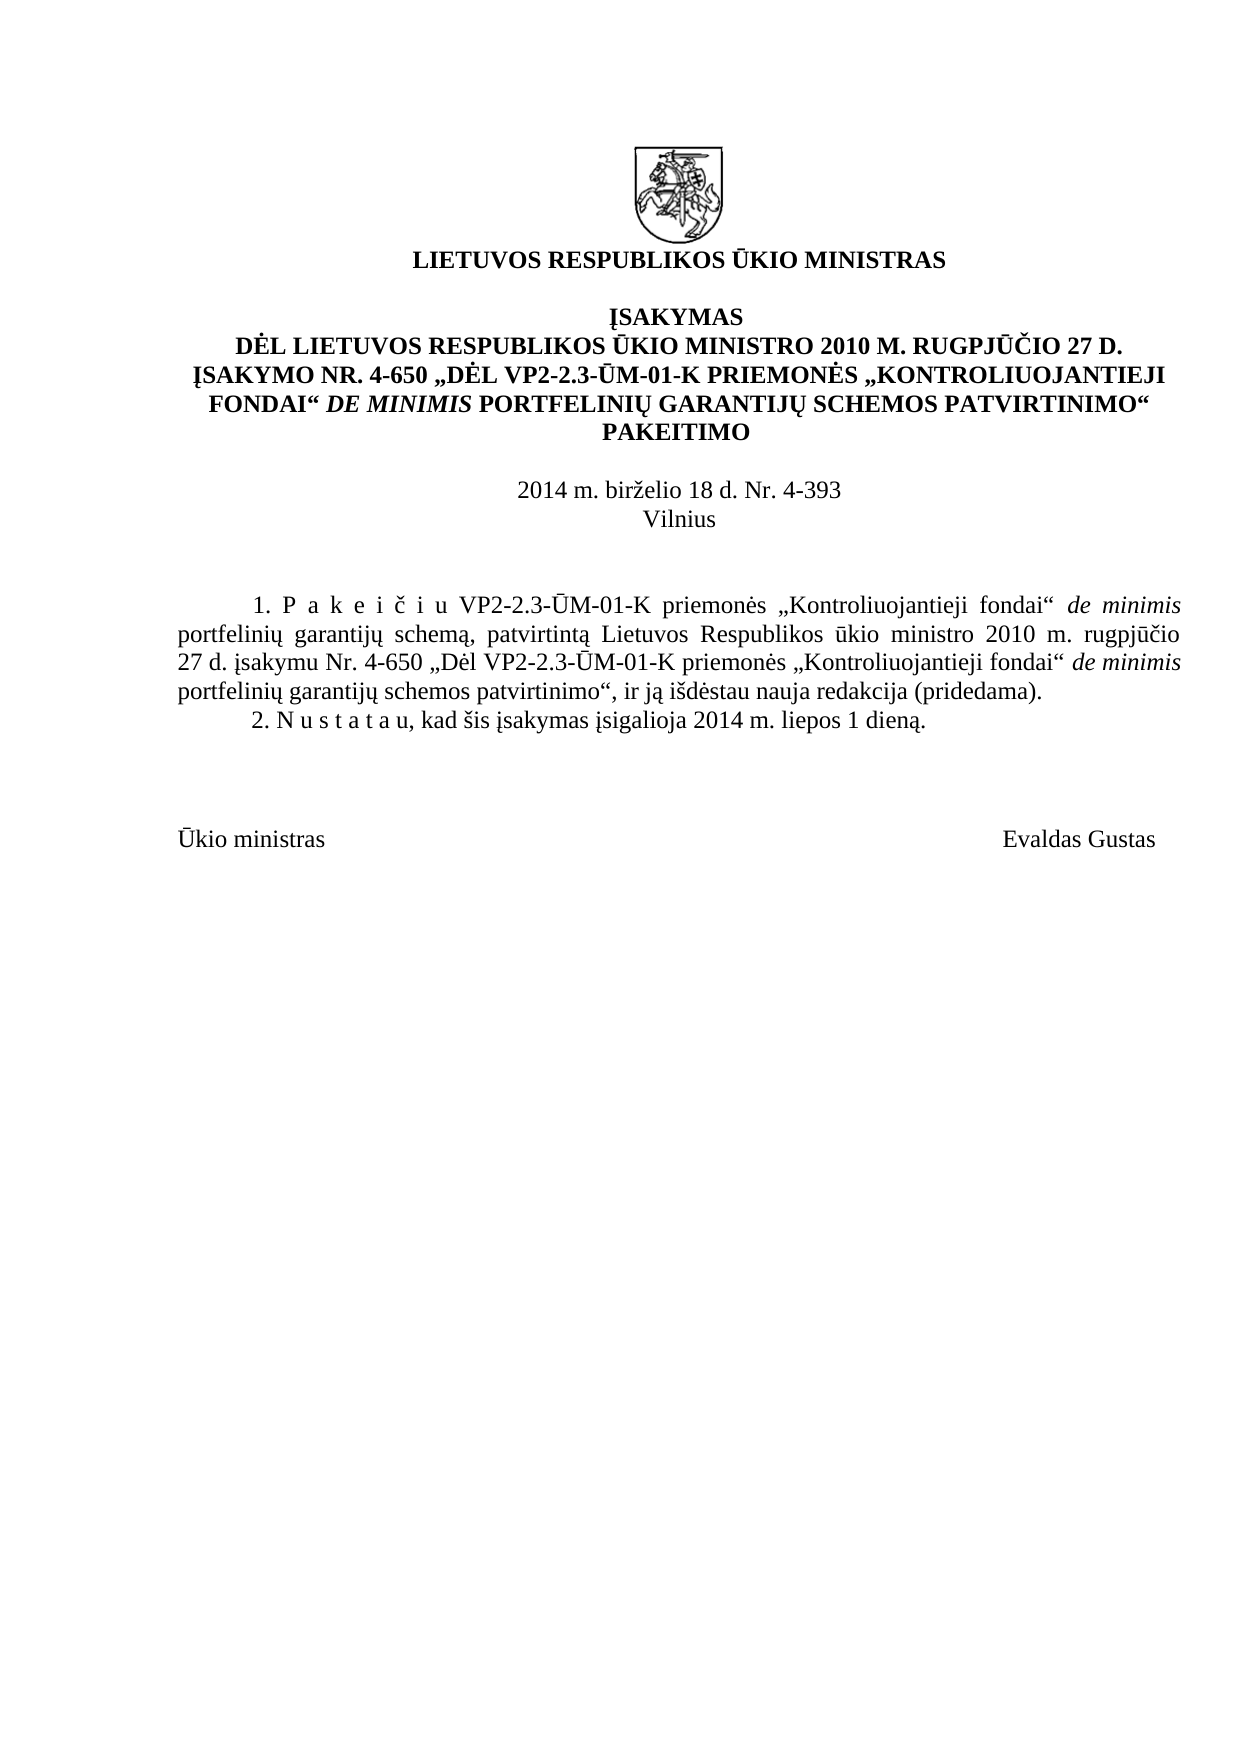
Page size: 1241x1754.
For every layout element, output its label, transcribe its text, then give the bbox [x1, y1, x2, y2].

text Ūkio ministras Evaldas Gustas [177, 824, 1181, 853]
text įsakymas [177, 302, 1181, 331]
text Vilnius [177, 504, 1181, 532]
text 1. P a k e i č i u VP2-2.3-ŪM-01-K priemonės „Kontroliuojantieji fondai“ de minimis portfelinių garantijų schemą, patvirtintą Lietuvos Respublikos ūkio ministro 2010 m. rugpjūčio 27 d. įsakymu Nr. 4-650 „Dėl VP2-2.3-ŪM-01-K priemonės „Kontroliuojantieji fondai“ de minimis portfelinių garantijų schemos patvirtinimo“, ir ją išdėstau nauja redakcija (pridedama). [177, 590, 1181, 705]
text LiETUVOS RESPUBLIKOS ŪKIO MINISTRAS [177, 245, 1181, 274]
text 2. N u s t a t a u, kad šis įsakymas įsigalioja 2014 m. liepos 1 dieną. [177, 705, 1181, 734]
text DĖL LIETUVOS RESPUBLIKOS ŪKIO MINISTRO 2010 M. RUGPJŪČIO 27 D. ĮSAKYMO NR. 4-650 „DĖL VP2-2.3-ŪM-01-K PRIEMONĖS „KONTROLIUOJANTIEJI FONDAI“ DE MINIMIS PORTFELINIŲ GARANTIJŲ SCHEMOS PATVIRTINIMO“ PAKEITIMO [177, 331, 1181, 446]
text 2014 m. birželio 18 d. Nr. 4-393 [177, 475, 1181, 504]
